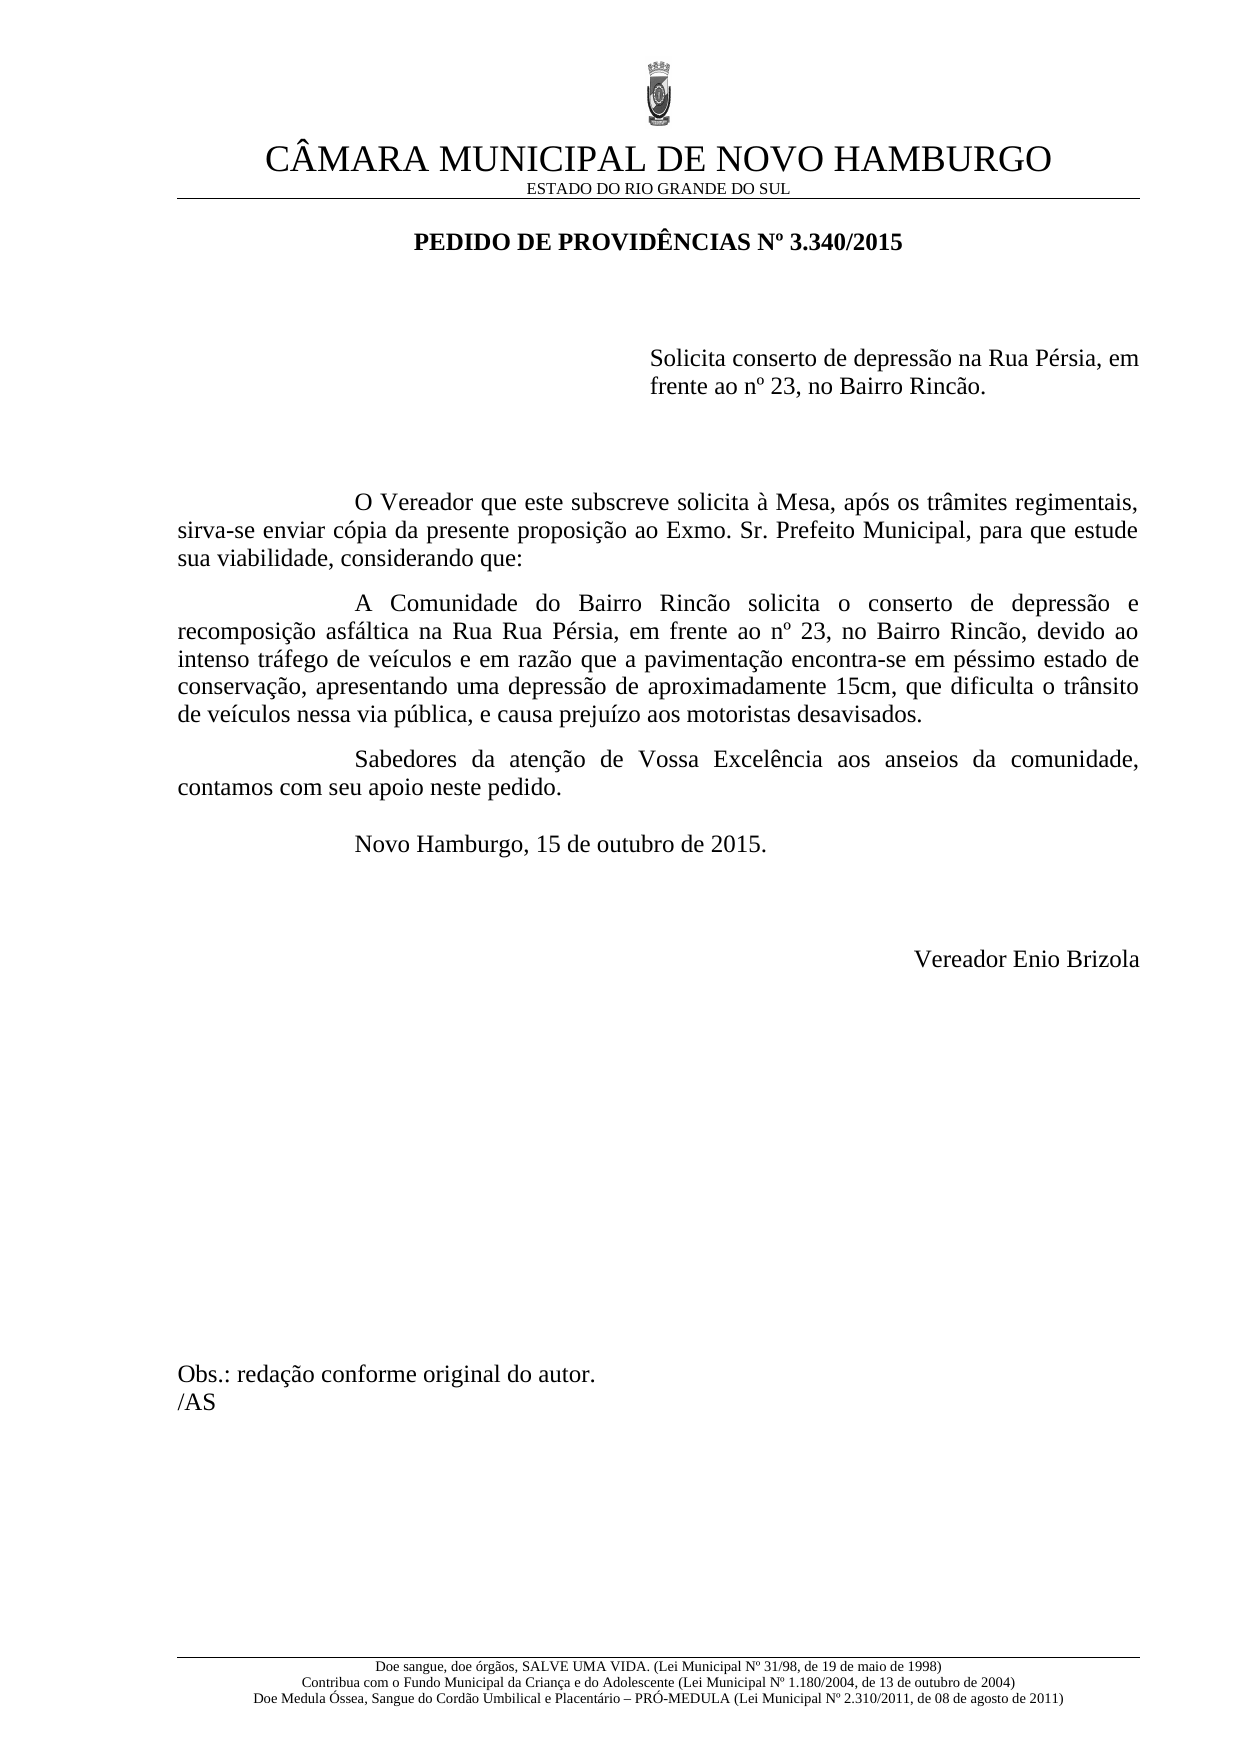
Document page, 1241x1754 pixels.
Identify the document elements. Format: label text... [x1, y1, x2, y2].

text Obs.: redação conforme original do autor. [177, 1361, 1140, 1388]
text O Vereador que este subscreve solicita à Mesa, após os trâmites regimentais, sirva-se enviar cópia da presente proposição ao Exmo. Sr. Prefeito Municipal, para que estude sua viabilidade, considerando que: [177, 488, 1140, 572]
text Vereador Enio Brizola [177, 945, 1140, 973]
text /AS [177, 1388, 1140, 1416]
text Novo Hamburgo, 15 de outubro de 2015. [177, 831, 1140, 858]
text Sabedores da atenção de Vossa Excelência aos anseios da comunidade, contamos com seu apoio neste pedido. [177, 746, 1140, 801]
text PEDIDO DE PROVIDÊNCIAS Nº 3.340/2015 [177, 228, 1140, 256]
text A Comunidade do Bairro Rincão solicita o conserto de depressão e recomposição asfáltica na Rua Rua Pérsia, em frente ao nº 23, no Bairro Rincão, devido ao intenso tráfego de veículos e em razão que a pavimentação encontra-se em péssimo estado de conservação, apresentando uma depressão de aproximadamente 15cm, que dificulta o trânsito de veículos nessa via pública, e causa prejuízo aos motoristas desavisados. [177, 589, 1140, 728]
text Solicita conserto de depressão na Rua Pérsia, em frente ao nº 23, no Bairro Rincão. [649, 344, 1140, 400]
